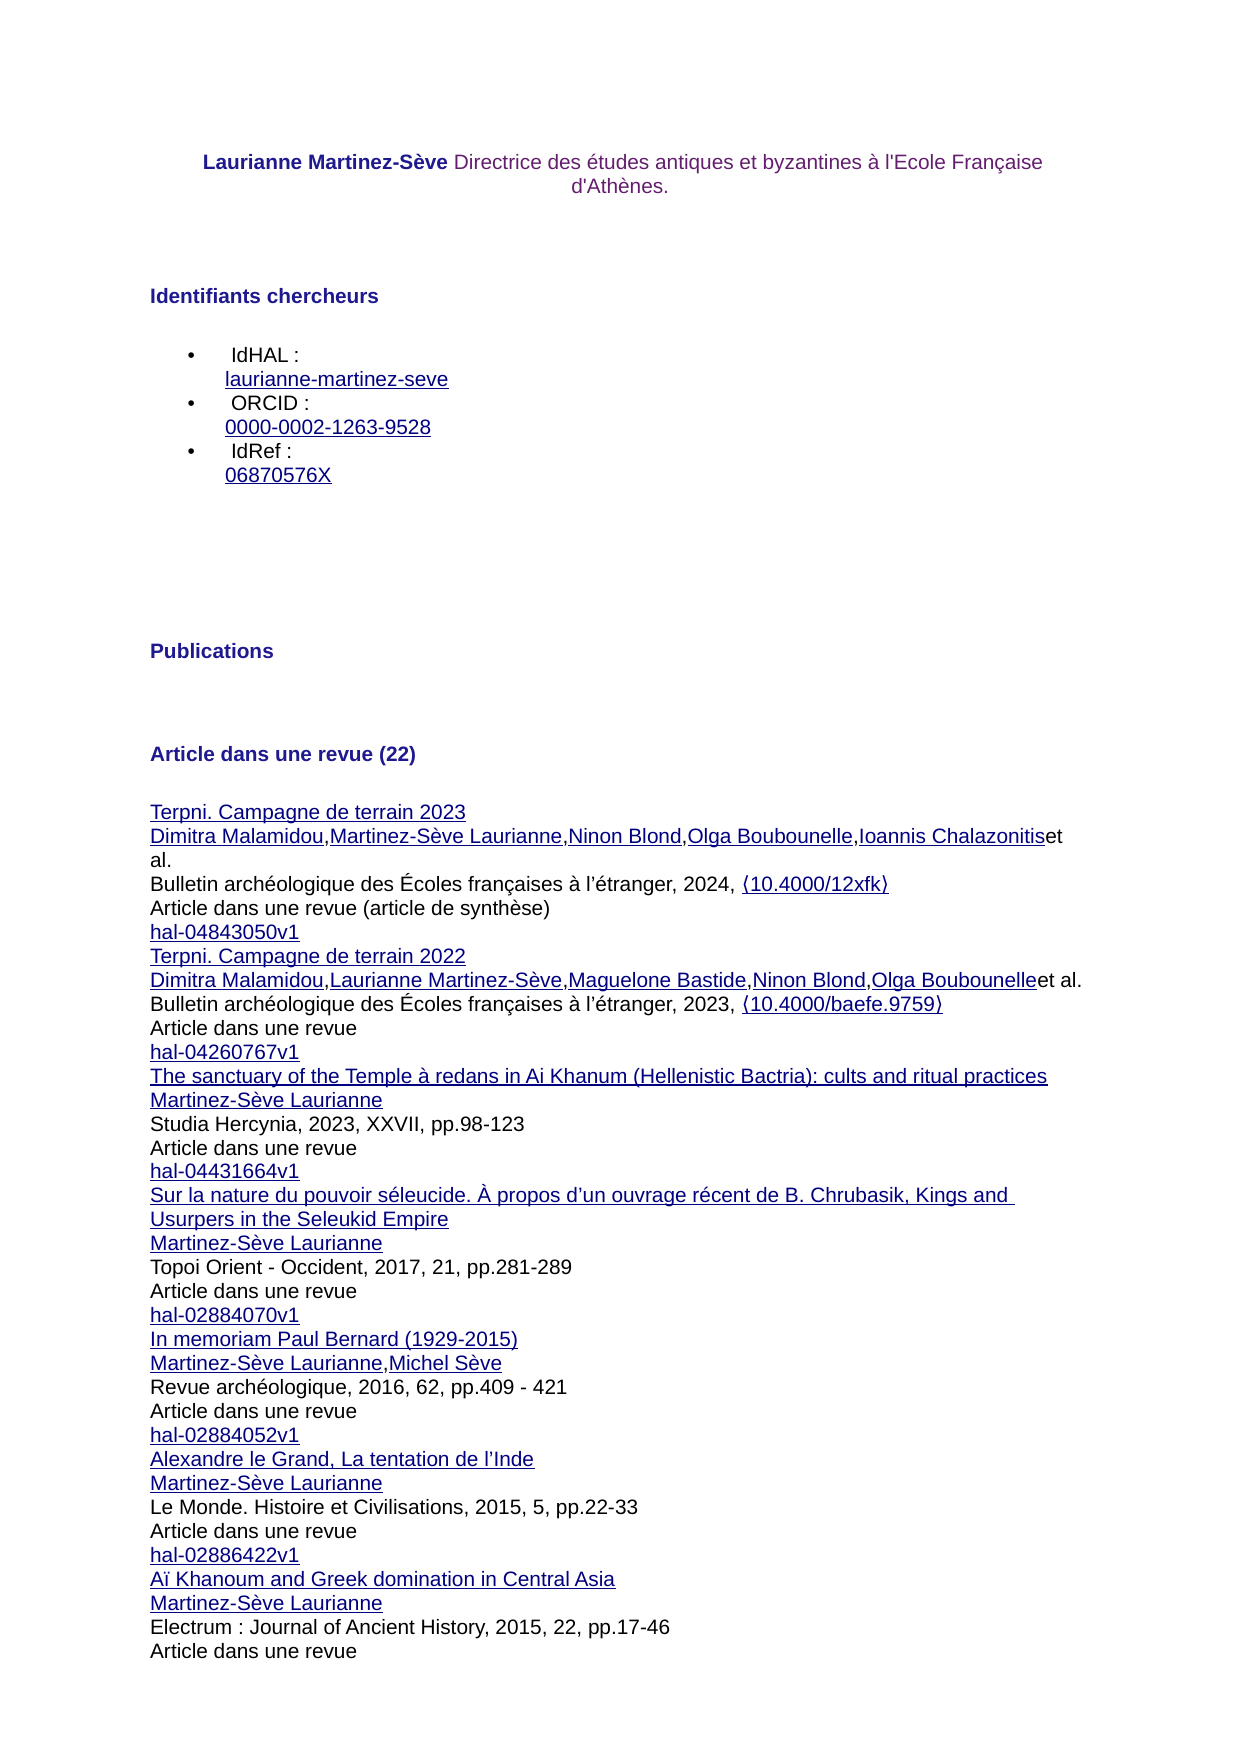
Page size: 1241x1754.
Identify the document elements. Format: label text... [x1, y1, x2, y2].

table_cell Sur la nature du pouvoir séleucide. À propos d’un ouvrage récent de B. Chrubasik, Kings and Usurpers in the Seleukid Empire Martinez-Sève Laurianne Topoi Orient - Occident, 2017, 21, pp.281-289 Article dans une revue hal-02884070v1 [150, 1183, 1090, 1327]
subtitle Identifiants chercheurs [150, 284, 1090, 308]
list IdHAL : [187, 343, 1090, 367]
table_cell The sanctuary of the Temple à redans in Ai Khanum (Hellenistic Bactria): cults and ritual practices Martinez-Sève Laurianne Studia Hercynia, 2023, XXVII, pp.98-123 Article dans une revue hal-04431664v1 [150, 1064, 1090, 1183]
table_cell Alexandre le Grand, La tentation de l’Inde Martinez-Sève Laurianne Le Monde. Histoire et Civilisations, 2015, 5, pp.22-33 Article dans une revue hal-02886422v1 [150, 1447, 1090, 1567]
subtitle Laurianne Martinez-Sève Directrice des études antiques et byzantines à l'Ecole Française d'Athènes. [150, 150, 1090, 198]
table_cell Terpni. Campagne de terrain 2022 Dimitra Malamidou,Laurianne Martinez-Sève,Maguelone Bastide,Ninon Blond,Olga Boubounelleet al. Bulletin archéologique des Écoles françaises à l’étranger, 2023, ⟨10.4000/baefe.9759⟩ Article dans une revue hal-04260767v1 [150, 944, 1090, 1063]
table_cell Aï Khanoum and Greek domination in Central Asia Martinez-Sève Laurianne Electrum : Journal of Ancient History, 2015, 22, pp.17-46 Article dans une revue [150, 1567, 1090, 1662]
list IdRef : [187, 438, 1090, 462]
list 06870576X [187, 462, 1090, 486]
table_header Terpni. Campagne de terrain 2023 Dimitra Malamidou,Martinez-Sève Laurianne,Ninon Blond,Olga Boubounelle,Ioannis Chalazonitiset al. Bulletin archéologique des Écoles françaises à l’étranger, 2024, ⟨10.4000/12xfk⟩ Article dans une revue (article de synthèse) hal-04843050v1 [150, 800, 1090, 944]
list laurianne-martinez-seve [187, 367, 1090, 391]
subtitle Article dans une revue (22) [150, 742, 1090, 766]
subtitle Publications [150, 638, 1090, 662]
table_cell In memoriam Paul Bernard (1929-2015) Martinez-Sève Laurianne,Michel Sève Revue archéologique, 2016, 62, pp.409 - 421 Article dans une revue hal-02884052v1 [150, 1327, 1090, 1447]
list 0000-0002-1263-9528 [187, 414, 1090, 438]
list ORCID : [187, 391, 1090, 414]
